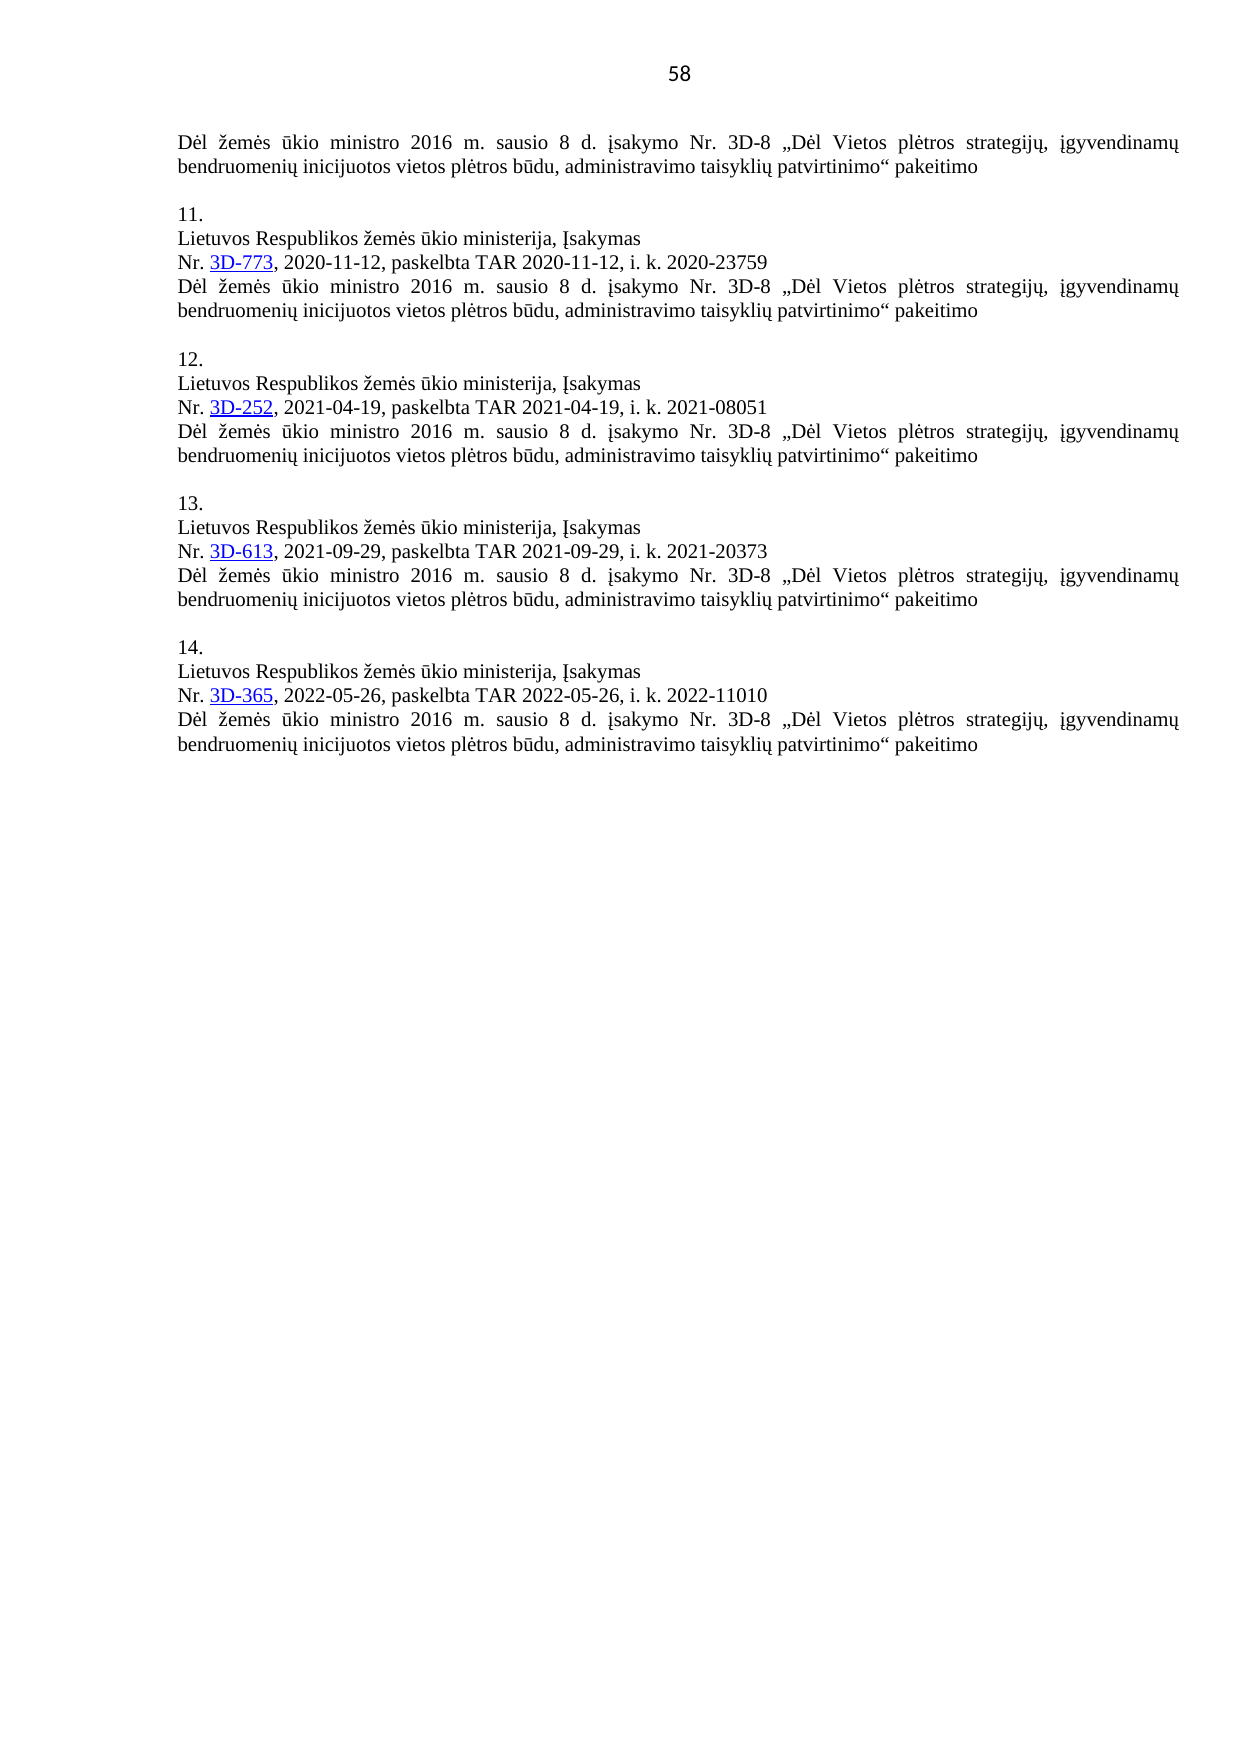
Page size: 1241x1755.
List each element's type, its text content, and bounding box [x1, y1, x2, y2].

text Lietuvos Respublikos žemės ūkio ministerija, Įsakymas [177, 659, 1181, 683]
text Lietuvos Respublikos žemės ūkio ministerija, Įsakymas [177, 226, 1181, 250]
text Lietuvos Respublikos žemės ūkio ministerija, Įsakymas [177, 371, 1181, 394]
text 14. [177, 635, 1181, 659]
text Dėl žemės ūkio ministro 2016 m. sausio 8 d. įsakymo Nr. 3D-8 „Dėl Vietos plėtros strategijų, įgyvendinamų bendruomenių inicijuotos vietos plėtros būdu, administravimo taisyklių patvirtinimo“ pakeitimo [177, 419, 1181, 467]
text Dėl žemės ūkio ministro 2016 m. sausio 8 d. įsakymo Nr. 3D-8 „Dėl Vietos plėtros strategijų, įgyvendinamų bendruomenių inicijuotos vietos plėtros būdu, administravimo taisyklių patvirtinimo“ pakeitimo [177, 707, 1181, 756]
text 13. [177, 491, 1181, 515]
text Dėl žemės ūkio ministro 2016 m. sausio 8 d. įsakymo Nr. 3D-8 „Dėl Vietos plėtros strategijų, įgyvendinamų bendruomenių inicijuotos vietos plėtros būdu, administravimo taisyklių patvirtinimo“ pakeitimo [177, 130, 1181, 178]
text Dėl žemės ūkio ministro 2016 m. sausio 8 d. įsakymo Nr. 3D-8 „Dėl Vietos plėtros strategijų, įgyvendinamų bendruomenių inicijuotos vietos plėtros būdu, administravimo taisyklių patvirtinimo“ pakeitimo [177, 274, 1181, 322]
text Lietuvos Respublikos žemės ūkio ministerija, Įsakymas [177, 515, 1181, 539]
text Dėl žemės ūkio ministro 2016 m. sausio 8 d. įsakymo Nr. 3D-8 „Dėl Vietos plėtros strategijų, įgyvendinamų bendruomenių inicijuotos vietos plėtros būdu, administravimo taisyklių patvirtinimo“ pakeitimo [177, 563, 1181, 611]
text Nr. 3D-773, 2020-11-12, paskelbta TAR 2020-11-12, i. k. 2020-23759 [177, 250, 1181, 274]
text 11. [177, 202, 1181, 226]
text Nr. 3D-613, 2021-09-29, paskelbta TAR 2021-09-29, i. k. 2021-20373 [177, 539, 1181, 563]
text 12. [177, 346, 1181, 371]
text Nr. 3D-365, 2022-05-26, paskelbta TAR 2022-05-26, i. k. 2022-11010 [177, 683, 1181, 707]
text Nr. 3D-252, 2021-04-19, paskelbta TAR 2021-04-19, i. k. 2021-08051 [177, 394, 1181, 419]
